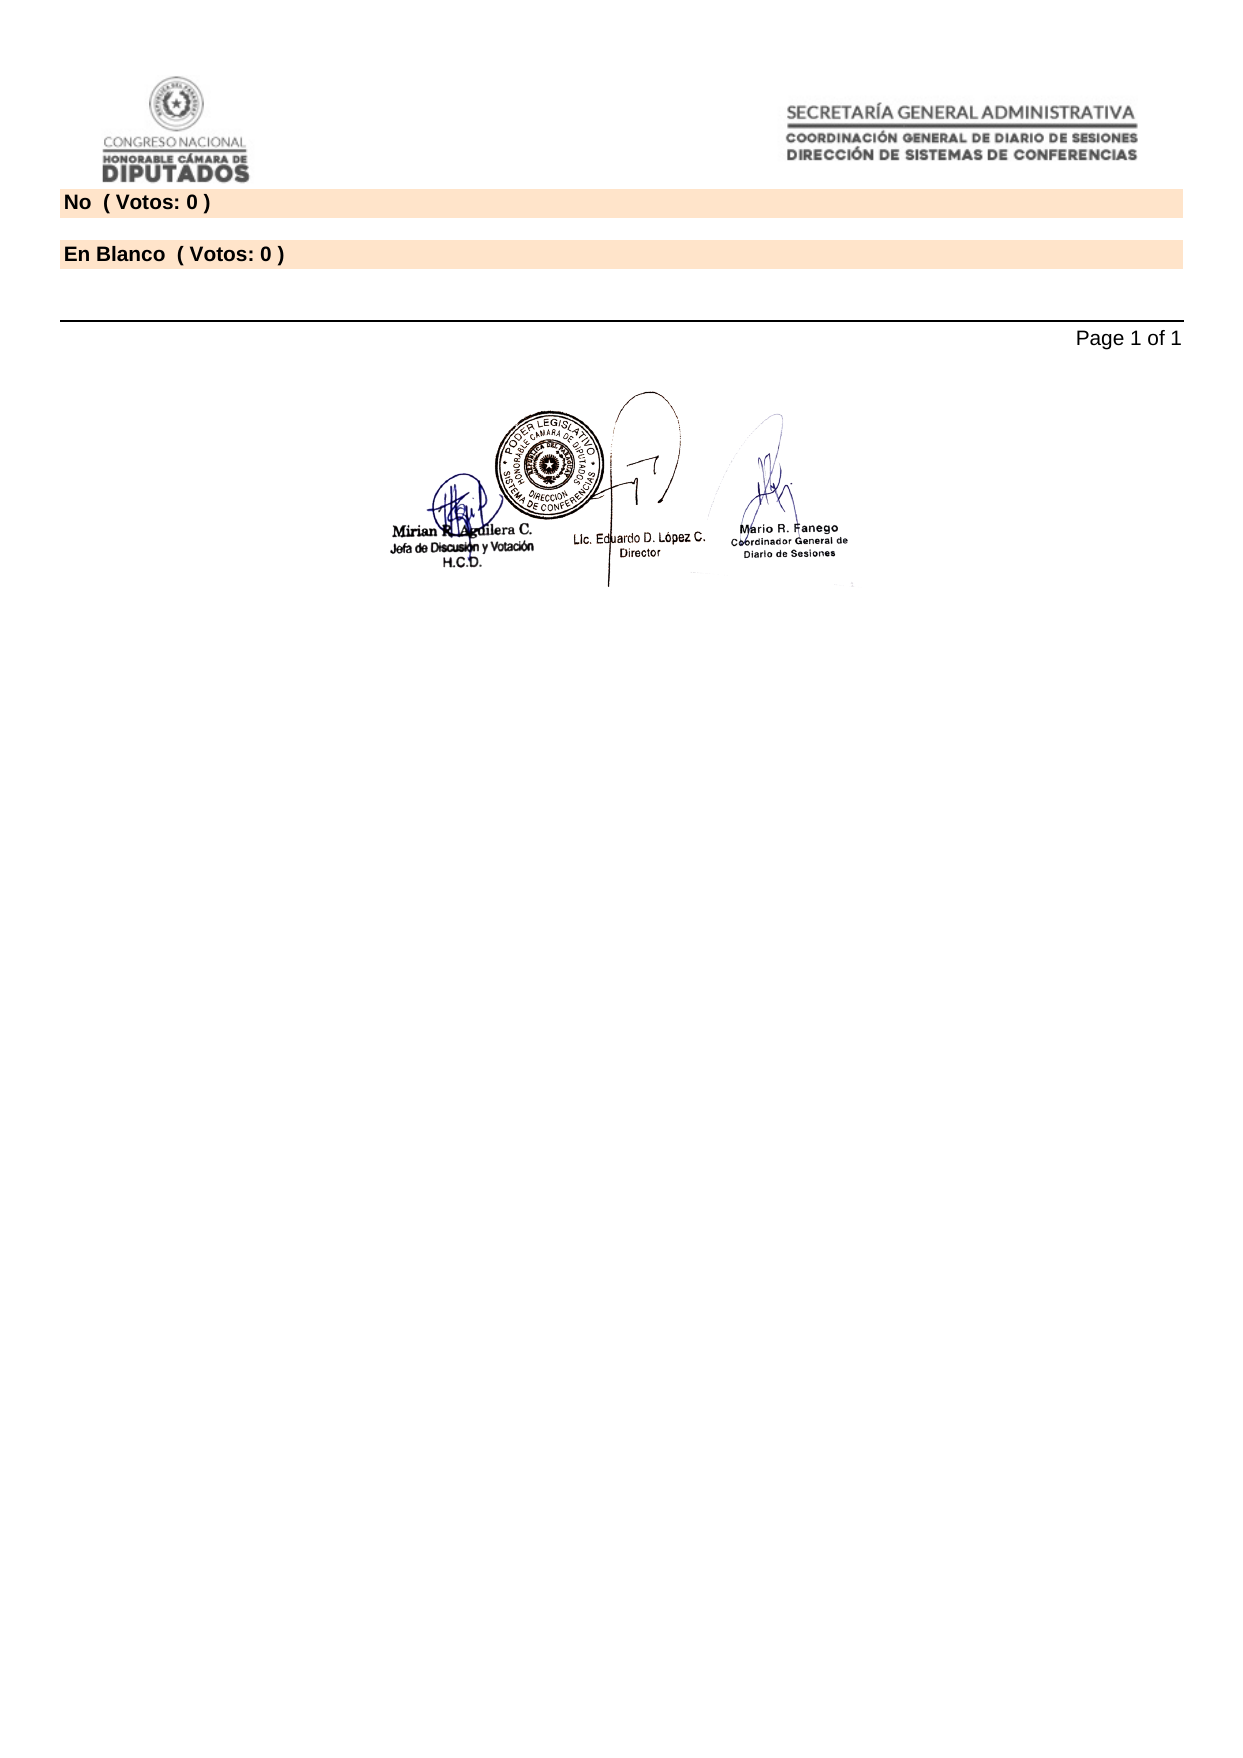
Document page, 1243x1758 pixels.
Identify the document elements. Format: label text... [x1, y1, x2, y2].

table_cell [60, 218, 1183, 240]
table_cell [476, 292, 815, 320]
table_cell [462, 292, 476, 320]
table_cell [60, 292, 124, 320]
table_cell [1184, 325, 1189, 359]
table_cell [1184, 189, 1189, 218]
table_cell [1184, 218, 1189, 240]
table_cell [831, 292, 1168, 320]
table_cell [815, 292, 831, 320]
table_cell [1184, 292, 1189, 320]
table_cell No ( Votos: 0 ) [60, 189, 1183, 218]
table_cell [60, 269, 1183, 292]
table_cell En Blanco ( Votos: 0 ) [60, 240, 1183, 269]
table_cell [125, 292, 462, 320]
table_cell [1168, 292, 1183, 320]
table_cell [1184, 240, 1189, 269]
table_cell [60, 325, 827, 359]
table_cell Page 1 of 1 [827, 325, 1183, 359]
table_cell [1184, 269, 1189, 292]
